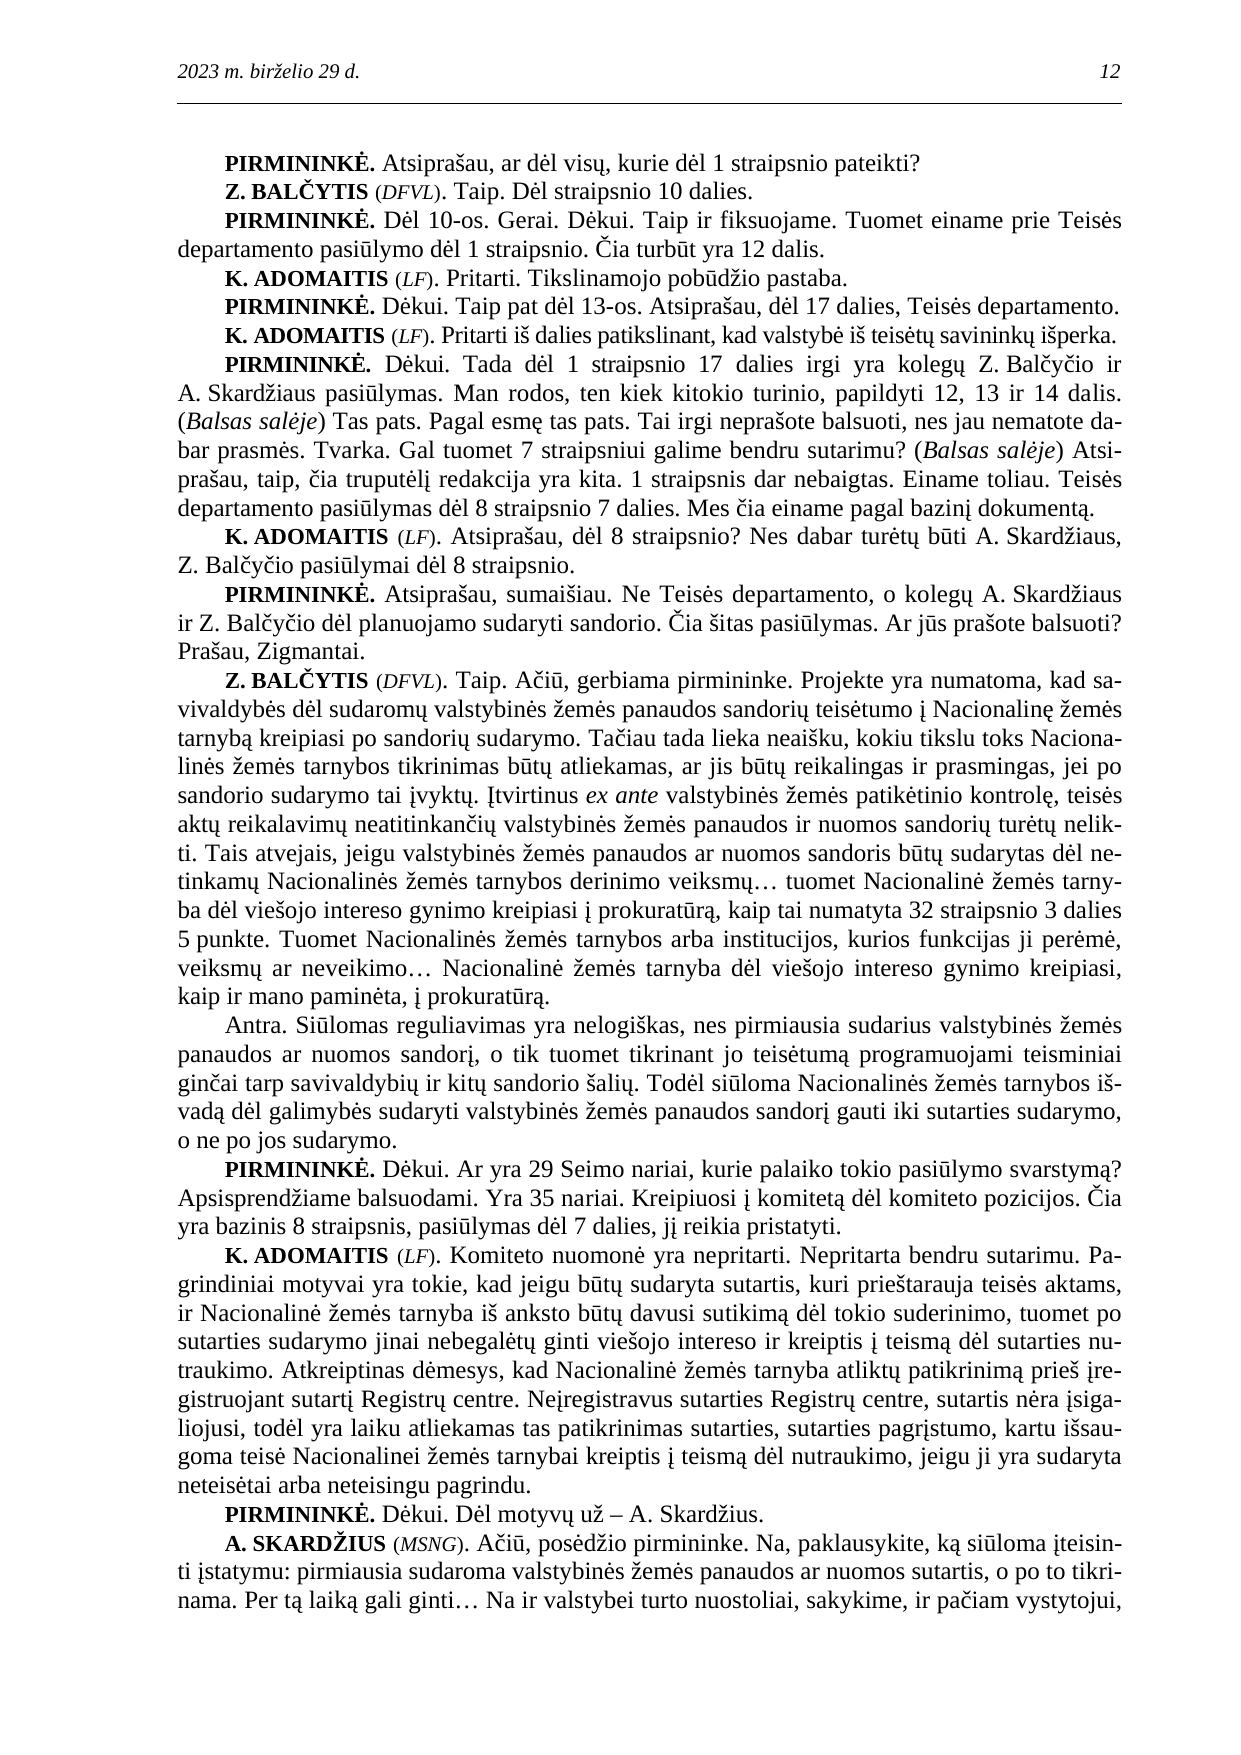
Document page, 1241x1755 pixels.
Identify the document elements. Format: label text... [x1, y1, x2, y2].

text Z. BALČYTIS (DFVL). Taip. Dėl straips­nio 10 da­lies. [177, 176, 1122, 205]
text PIRMININKĖ. Dė­kui. Ar yra 29 Sei­mo na­riai, ku­rie pa­lai­ko to­kio pa­siū­ly­mo svars­ty­mą? Ap­si­spren­džia­me bal­suo­da­mi. Yra 35 na­riai. Krei­piuo­si į ko­mi­te­tą dėl ko­mi­te­to po­zi­ci­jos. Čia yra ba­zi­nis 8 straips­nis, pa­siū­ly­mas dėl 7 da­lies, jį rei­kia pri­sta­ty­ti. [177, 1154, 1122, 1240]
text PIRMININKĖ. Dė­kui. Dėl mo­ty­vų už – A. Skar­džius. [177, 1499, 1122, 1528]
text K. ADOMAITIS (LF). At­si­pra­šau, dėl 8 straips­nio? Nes da­bar tu­rė­tų bū­ti A. Skar­džiaus, Z. Bal­čy­čio pa­siū­ly­mai dėl 8 straips­nio. [177, 521, 1122, 579]
text K. ADOMAITIS (LF). Pri­tar­ti iš da­lies pa­tiks­li­nant, kad vals­ty­bė iš tei­sė­tų sa­vi­nin­kų iš­per­ka. [177, 320, 1122, 349]
text PIRMININKĖ. At­si­pra­šau, ar dėl vi­sų, ku­rie dėl 1 straips­nio pa­teik­ti? [177, 148, 1122, 176]
text Z. BALČYTIS (DFVL). Taip. Ačiū, ger­bia­ma pir­mi­nin­ke. Pro­jek­te yra nu­ma­to­ma, kad sa­vi­val­dy­bės dėl su­da­ro­mų vals­ty­bi­nės že­mės pa­nau­dos san­do­rių tei­sė­tu­mo į Na­cio­na­li­nę že­mės tar­ny­bą krei­pia­si po san­do­rių su­da­ry­mo. Ta­čiau ta­da lie­ka ne­aiš­ku, ko­kiu tiks­lu toks Na­cio­na­li­nės že­mės tar­ny­bos tik­ri­ni­mas bū­tų at­lie­ka­mas, ar jis bū­tų rei­ka­lin­gas ir pra­smin­gas, jei po san­do­rio su­da­ry­mo tai įvyk­tų. Įtvir­ti­nus ex an­te vals­ty­bi­nės že­mės pa­ti­kė­ti­nio kon­tro­lę, tei­sės ak­tų rei­ka­la­vi­mų ne­ati­tin­kan­čių vals­ty­bi­nės že­mės pa­nau­dos ir nuo­mos san­do­rių tu­rė­tų ne­lik­ti. Tais at­ve­jais, jei­gu vals­ty­bi­nės že­mės pa­nau­dos ar nuo­mos san­do­ris bū­tų su­da­ry­tas dėl ne­tin­ka­mų Na­cio­na­li­nės že­mės tar­ny­bos de­ri­ni­mo veiks­mų… tuo­met Na­cio­na­li­nė že­mės tar­ny­ba dėl vie­šo­jo in­te­re­so gy­ni­mo krei­pia­si į pro­ku­ra­tū­rą, kaip tai nu­ma­ty­ta 32 straips­nio 3 da­lies 5 punk­te. Tuo­met Na­cio­na­li­nės že­mės tar­ny­bos ar­ba ins­ti­tu­ci­jos, ku­rios funk­ci­jas ji pe­rė­mė, veiks­mų ar ne­vei­ki­mo… Na­cio­na­li­nė že­mės tar­ny­ba dėl vie­šo­jo in­te­re­so gy­ni­mo krei­pia­si, kaip ir ma­no pa­mi­nė­ta, į pro­ku­ra­tū­rą. [177, 665, 1122, 1010]
text PIRMININKĖ. Dė­kui. Taip pat dėl 13-os. At­si­pra­šau, dėl 17 da­lies, Tei­sės de­par­ta­men­to. [177, 291, 1122, 320]
text An­tra. Siū­lo­mas re­gu­lia­vi­mas yra ne­lo­giš­kas, nes pir­miau­sia su­da­rius vals­ty­bi­nės že­mės pa­nau­dos ar nuo­mos san­do­rį, o tik tuo­met tik­ri­nant jo tei­sė­tu­mą pro­gra­muo­ja­mi teis­mi­niai gin­čai tarp sa­vi­val­dy­bių ir ki­tų san­do­rio ša­lių. To­dėl siū­lo­ma Na­cio­na­li­nės že­mės tar­ny­bos iš­va­dą dėl ga­li­my­bės su­da­ry­ti vals­ty­bi­nės že­mės pa­nau­dos san­do­rį gau­ti iki su­tar­ties su­da­ry­mo, o ne po jos su­da­ry­mo. [177, 1010, 1122, 1154]
text K. ADOMAITIS (LF). Ko­mi­te­to nuo­mo­nė yra ne­pri­tar­ti. Ne­pri­tar­ta ben­dru su­ta­ri­mu. Pa­grin­di­niai mo­ty­vai yra to­kie, kad jei­gu bū­tų su­da­ry­ta su­tar­tis, ku­ri prieš­ta­rau­ja tei­sės ak­tams, ir Na­cio­na­li­nė že­mės tar­ny­ba iš anks­to bū­tų da­vu­si su­ti­ki­mą dėl to­kio su­de­ri­ni­mo, tuo­met po su­tar­ties su­da­ry­mo ji­nai ne­be­ga­lė­tų gin­ti vie­šo­jo in­te­re­so ir kreip­tis į teis­mą dėl su­tar­ties nu­trau­ki­mo. At­kreip­ti­nas dė­me­sys, kad Na­cio­na­li­nė že­mės tar­ny­ba at­lik­tų pa­tik­ri­ni­mą prieš įre­gist­ruo­jant su­tar­tį Re­gist­rų cen­tre. Ne­įre­gist­ra­vus su­tar­ties Re­gist­rų cen­tre, su­tar­tis nė­ra įsi­ga­lio­ju­si, to­dėl yra lai­ku at­lie­ka­mas tas pa­tik­ri­ni­mas su­tar­ties, su­tar­ties pa­grįs­tu­mo, kar­tu iš­sau­go­ma tei­sė Na­cio­na­li­nei že­mės tar­ny­bai kreip­tis į teis­mą dėl nu­trau­ki­mo, jei­gu ji yra su­da­ry­ta ne­tei­sė­tai ar­ba ne­tei­sin­gu pa­grin­du. [177, 1240, 1122, 1499]
text A. SKARDŽIUS (MSNG). Ačiū, po­sė­džio pir­mi­nin­ke. Na, pa­klau­sy­ki­te, ką siū­lo­ma įtei­sin­ti įsta­ty­mu: pir­miau­sia su­da­ro­ma vals­ty­bi­nės že­mės pa­nau­dos ar nuo­mos su­tar­tis, o po to tik­ri­na­ma. Per tą lai­ką ga­li gin­ti… Na ir vals­ty­bei tur­to nuos­to­liai, sa­ky­ki­me, ir pa­čiam vys­ty­to­jui, [177, 1528, 1122, 1614]
text K. ADOMAITIS (LF). Pri­tar­ti. Tiks­li­na­mo­jo po­bū­džio pa­sta­ba. [177, 263, 1122, 291]
text PIRMININKĖ. Dė­kui. Ta­da dėl 1 straips­nio 17 da­lies ir­gi yra ko­le­gų Z. Bal­čy­čio ir A. Skar­džiaus pa­siū­ly­mas. Man ro­dos, ten kiek ki­to­kio tu­ri­nio, pa­pil­dy­ti 12, 13 ir 14 da­lis. (Bal­sas sa­lė­je) Tas pats. Pa­gal es­mę tas pats. Tai ir­gi ne­pra­šo­te bal­suo­ti, nes jau ne­ma­to­te da­bar pras­mės. Tvar­ka. Gal tuo­met 7 straips­niui ga­li­me ben­dru su­ta­ri­mu? (Bal­sas sa­lė­je) At­si­pra­šau, taip, čia tru­pu­tė­lį re­dak­ci­ja yra ki­ta. 1 straips­nis dar ne­baig­tas. Ei­na­me to­liau. Tei­sės de­par­ta­men­to pa­siū­ly­mas dėl 8 straips­nio 7 da­lies. Mes čia ei­na­me pa­gal ba­zi­nį do­ku­men­tą. [177, 349, 1122, 521]
text PIRMININKĖ. Dėl 10-os. Ge­rai. Dė­kui. Taip ir fik­suo­ja­me. Tuo­met ei­na­me prie Tei­sės de­par­ta­men­to pa­siū­ly­mo dėl 1 straips­nio. Čia tur­būt yra 12 da­lis. [177, 205, 1122, 263]
text PIRMININKĖ. At­si­pra­šau, su­mai­šiau. Ne Tei­sės de­par­ta­men­to, o ko­le­gų A. Skar­džiaus ir Z. Bal­čy­čio dėl pla­nuo­ja­mo su­da­ry­ti san­do­rio. Čia ši­tas pa­siū­ly­mas. Ar jūs pra­šo­te bal­suo­ti? Pra­šau, Zig­man­tai. [177, 579, 1122, 665]
